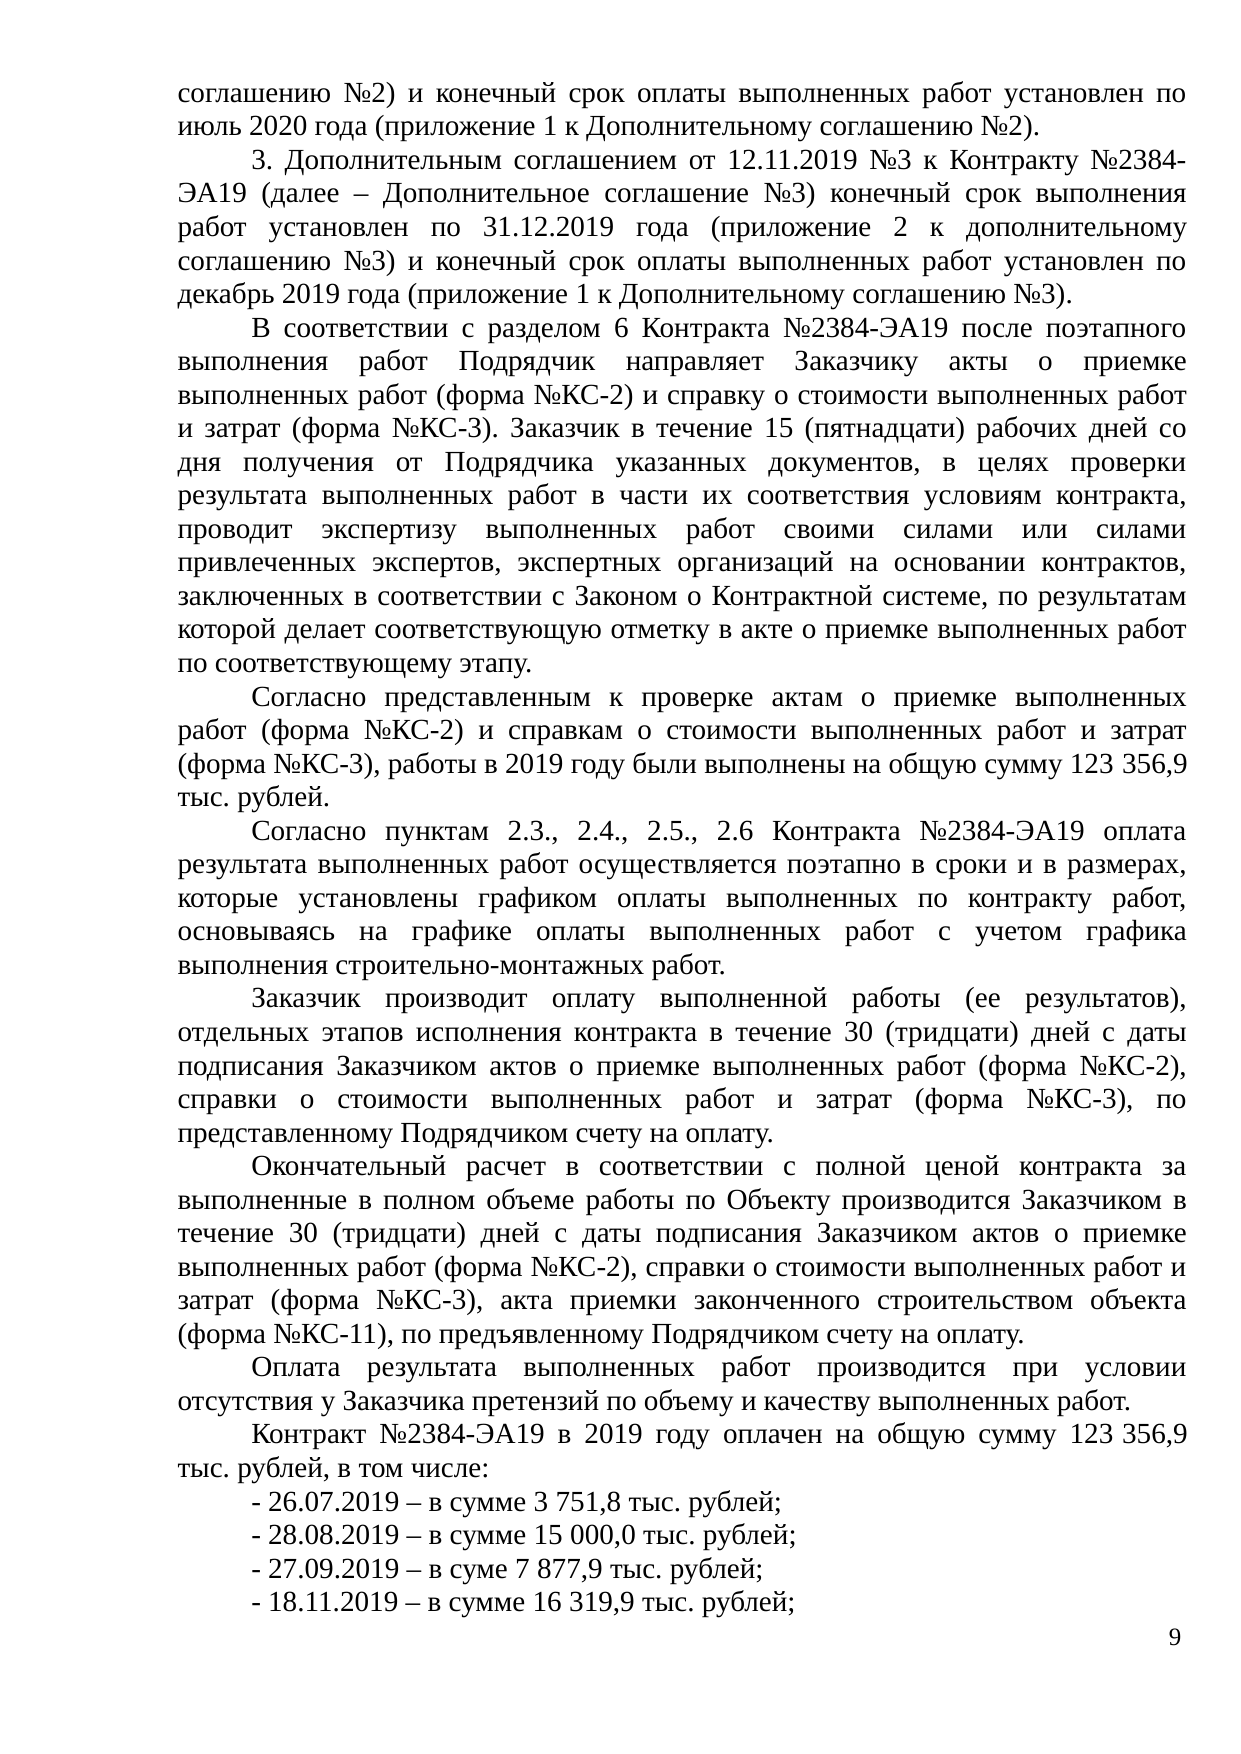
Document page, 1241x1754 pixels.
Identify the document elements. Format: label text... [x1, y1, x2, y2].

text - 18.11.2019 – в сумме 16 319,9 тыс. рублей; [177, 1584, 1187, 1618]
text В соответствии с разделом 6 Контракта №2384-ЭА19 после поэтапного выполнения работ Подрядчик направляет Заказчику акты о приемке выполненных работ (форма №КС-2) и справку о стоимости выполненных работ и затрат (форма №КС-3). Заказчик в течение 15 (пятнадцати) рабочих дней со дня получения от Подрядчика указанных документов, в целях проверки результата выполненных работ в части их соответствия условиям контракта, проводит экспертизу выполненных работ своими силами или силами привлеченных экспертов, экспертных организаций на основании контрактов, заключенных в соответствии с Законом о Контрактной системе, по результатам которой делает соответствующую отметку в акте о приемке выполненных работ по соответствующему этапу. [177, 310, 1187, 679]
text Оплата результата выполненных работ производится при условии отсутствия у Заказчика претензий по объему и качеству выполненных работ. [177, 1349, 1187, 1417]
text 3. Дополнительным соглашением от 12.11.2019 №3 к Контракту №2384-ЭА19 (далее – Дополнительное соглашение №3) конечный срок выполнения работ установлен по 31.12.2019 года (приложение 2 к дополнительному соглашению №3) и конечный срок оплаты выполненных работ установлен по декабрь 2019 года (приложение 1 к Дополнительному соглашению №3). [177, 142, 1187, 310]
text - 26.07.2019 – в сумме 3 751,8 тыс. рублей; [177, 1484, 1187, 1517]
text Окончательный расчет в соответствии с полной ценой контракта за выполненные в полном объеме работы по Объекту производится Заказчиком в течение 30 (тридцати) дней с даты подписания Заказчиком актов о приемке выполненных работ (форма №КС-2), справки о стоимости выполненных работ и затрат (форма №КС-3), акта приемки законченного строительством объекта (форма №КС-11), по предъявленному Подрядчиком счету на оплату. [177, 1148, 1187, 1349]
text Согласно представленным к проверке актам о приемке выполненных работ (форма №КС-2) и справкам о стоимости выполненных работ и затрат (форма №КС-3), работы в 2019 году были выполнены на общую сумму 123 356,9 тыс. рублей. [177, 679, 1187, 813]
text - 28.08.2019 – в сумме 15 000,0 тыс. рублей; [177, 1517, 1187, 1551]
text соглашению №2) и конечный срок оплаты выполненных работ установлен по июль 2020 года (приложение 1 к Дополнительному соглашению №2). [177, 75, 1187, 142]
text Заказчик производит оплату выполненной работы (ее результатов), отдельных этапов исполнения контракта в течение 30 (тридцати) дней с даты подписания Заказчиком актов о приемке выполненных работ (форма №КС-2), справки о стоимости выполненных работ и затрат (форма №КС-3), по представленному Подрядчиком счету на оплату. [177, 981, 1187, 1148]
text Контракт №2384-ЭА19 в 2019 году оплачен на общую сумму 123 356,9 тыс. рублей, в том числе: [177, 1417, 1187, 1484]
text Согласно пунктам 2.3., 2.4., 2.5., 2.6 Контракта №2384-ЭА19 оплата результата выполненных работ осуществляется поэтапно в сроки и в размерах, которые установлены графиком оплаты выполненных по контракту работ, основываясь на графике оплаты выполненных работ с учетом графика выполнения строительно-монтажных работ. [177, 813, 1187, 981]
text - 27.09.2019 – в суме 7 877,9 тыс. рублей; [177, 1551, 1187, 1584]
